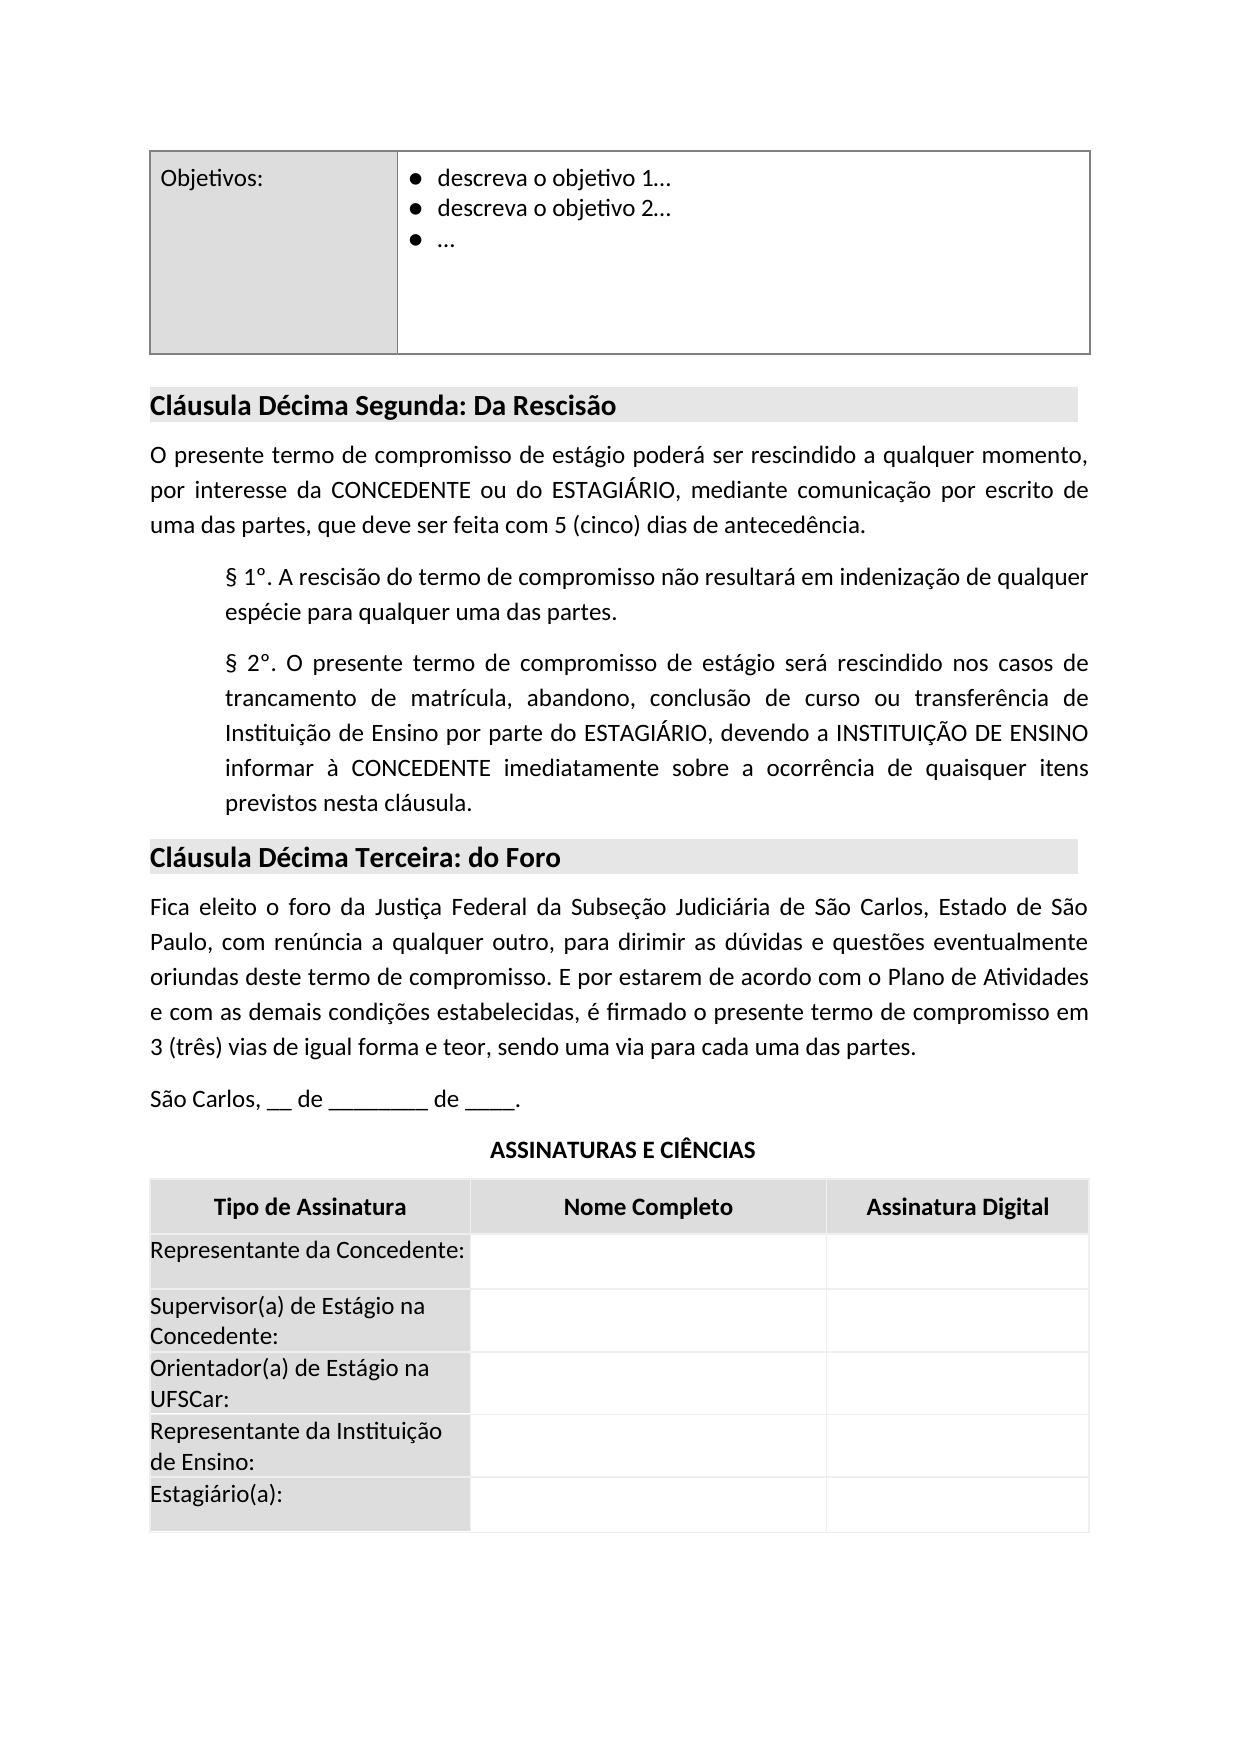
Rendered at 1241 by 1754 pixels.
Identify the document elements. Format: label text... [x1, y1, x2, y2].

table_cell Objetivos: [151, 152, 397, 353]
subtitle Cláusula Décima Terceira: do Foro [150, 839, 1078, 874]
table_header Nome Completo [471, 1180, 826, 1233]
table_cell Representante da Concedente: [151, 1235, 470, 1288]
table_cell [827, 1353, 1088, 1413]
text ASSINATURAS E CIÊNCIAS [150, 1134, 1090, 1165]
table_cell Estagiário(a): [151, 1478, 470, 1531]
table_cell Orientador(a) de Estágio na UFSCar: [151, 1353, 470, 1413]
table_cell [827, 1235, 1088, 1288]
table_cell [471, 1353, 826, 1413]
table_cell [471, 1478, 826, 1531]
table_cell [471, 1415, 826, 1476]
table_cell Representante da Instituição de Ensino: [151, 1415, 470, 1476]
table_cell [827, 1478, 1088, 1531]
text § 1º. A rescisão do termo de compromisso não resultará em indenização de qualquer espécie para qualquer uma das partes. [225, 561, 1090, 626]
subtitle Cláusula Décima Segunda: Da Rescisão [150, 387, 1078, 422]
table_cell [471, 1235, 826, 1288]
text § 2º. O presente termo de compromisso de estágio será rescindido nos casos de trancamento de matrícula, abandono, conclusão de curso ou transferência de Instituição de Ensino por parte do ESTAGIÁRIO, devendo a INSTITUIÇÃO DE ENSINO informar à CONCEDENTE imediatamente sobre a ocorrência de quaisquer itens previstos nesta cláusula. [225, 647, 1090, 818]
table_header Assinatura Digital [827, 1180, 1088, 1233]
table_cell [471, 1290, 826, 1351]
table_cell Supervisor(a) de Estágio na Concedente: [151, 1290, 470, 1351]
text São Carlos, __ de ________ de ____. [150, 1083, 1090, 1113]
table_cell [827, 1415, 1088, 1476]
table_cell [827, 1290, 1088, 1351]
text O presente termo de compromisso de estágio poderá ser rescindido a qualquer momento, por interesse da CONCEDENTE ou do ESTAGIÁRIO, mediante comunicação por escrito de uma das partes, que deve ser feita com 5 (cinco) dias de antecedência. [150, 439, 1090, 539]
text Fica eleito o foro da Justiça Federal da Subseção Judiciária de São Carlos, Estado de São Paulo, com renúncia a qualquer outro, para dirimir as dúvidas e questões eventualmente oriundas deste termo de compromisso. E por estarem de acordo com o Plano de Atividades e com as demais condições estabelecidas, é firmado o presente termo de compromisso em 3 (três) vias de igual forma e teor, sendo uma via para cada uma das partes. [150, 891, 1090, 1062]
table_header Tipo de Assinatura [151, 1180, 470, 1233]
table_cell descreva o objetivo 1… descreva o objetivo 2… … [398, 152, 1089, 353]
